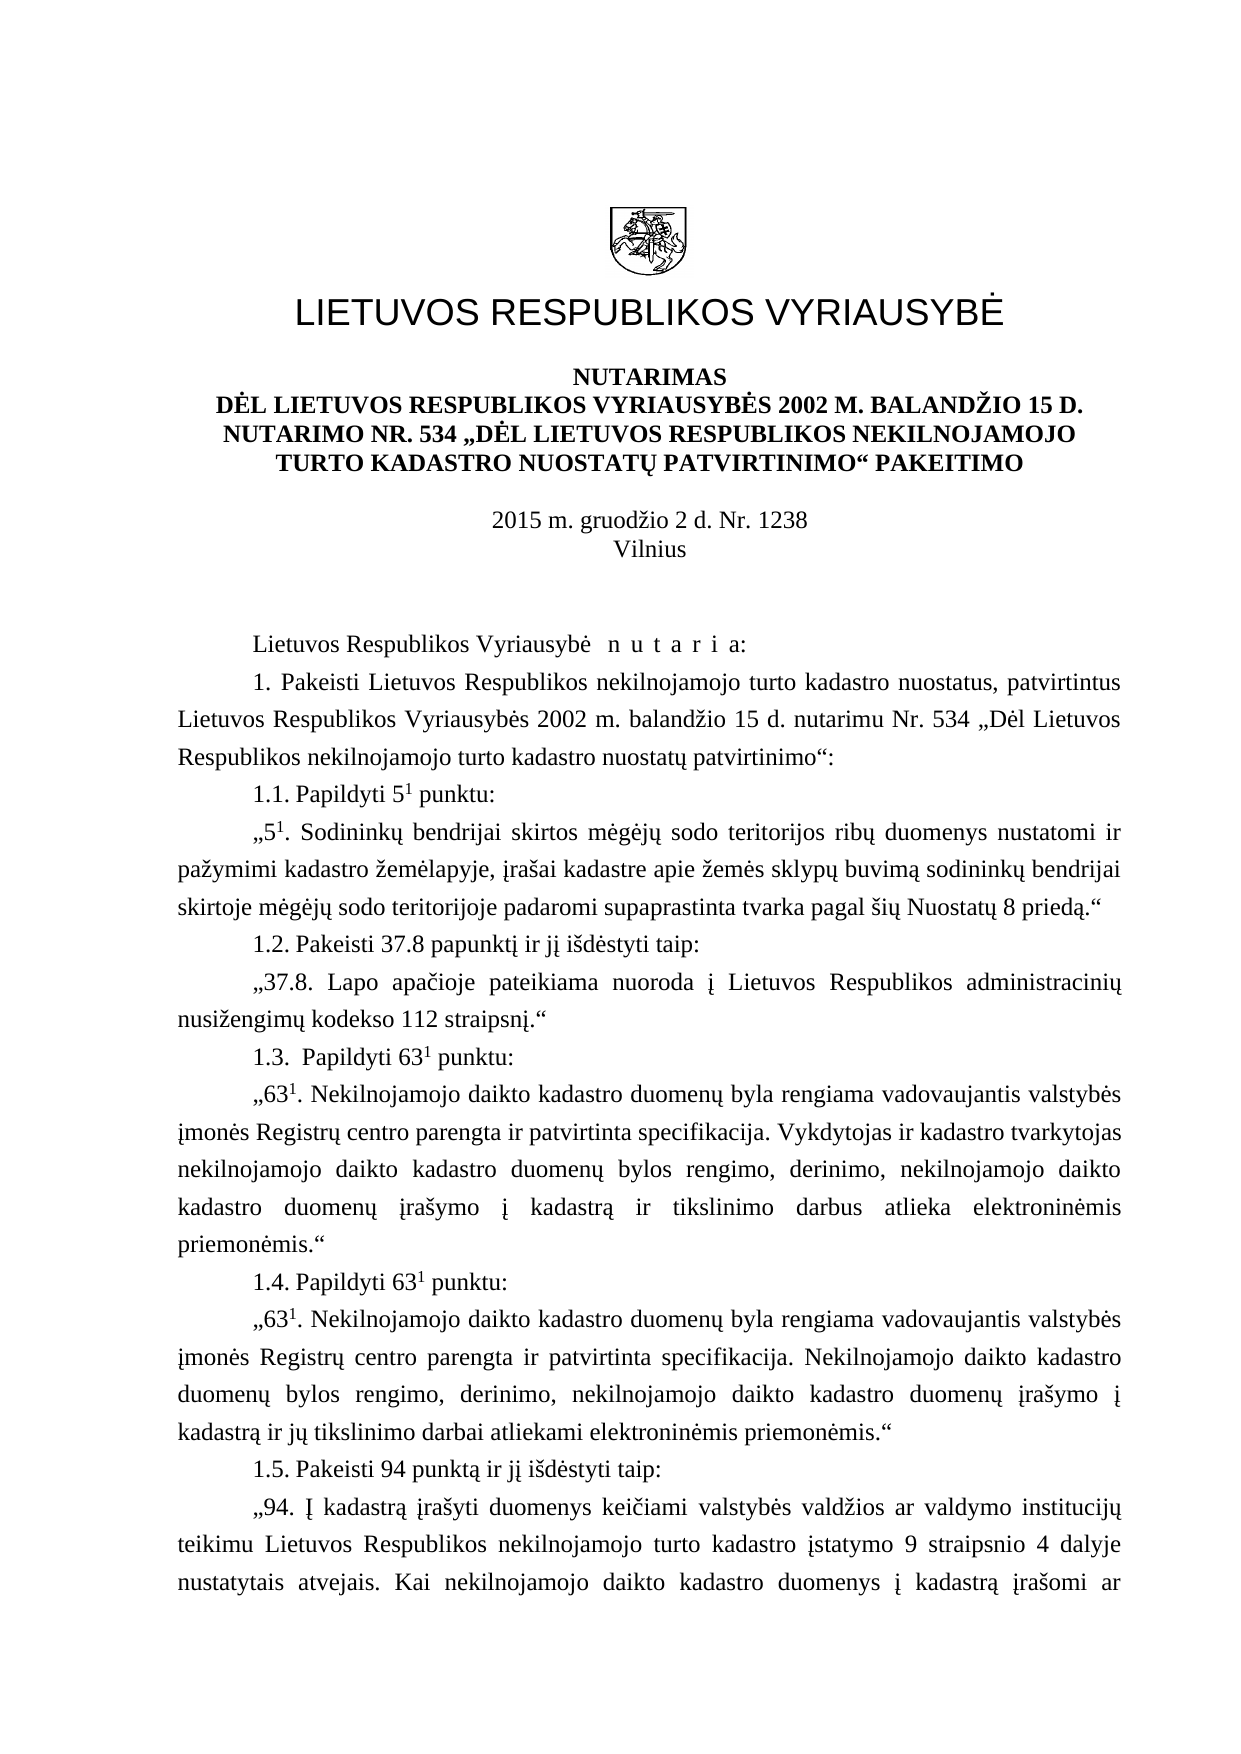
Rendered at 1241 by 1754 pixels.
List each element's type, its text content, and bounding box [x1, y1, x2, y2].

text 1.5. Pakeisti 94 punktą ir jį išdėstyti taip: [177, 1445, 1122, 1483]
text „631. Nekilnojamojo daikto kadastro duomenų byla rengiama vadovaujantis valstybės įmonės Registrų centro parengta ir patvirtinta specifikacija. Vykdytojas ir kadastro tvarkytojas nekilnojamojo daikto kadastro duomenų bylos rengimo, derinimo, nekilnojamojo daikto kadastro duomenų įrašymo į kadastrą ir tikslinimo darbus atlieka elektroninėmis priemonėmis.“ [177, 1070, 1122, 1258]
text 1.3. Papildyti 631 punktu: [177, 1033, 1122, 1070]
text Lietuvos Respublikos Vyriausybė [177, 290, 1122, 333]
text Lietuvos Respublikos Vyriausybė nutaria: [177, 620, 1122, 658]
text 1. Pakeisti Lietuvos Respublikos nekilnojamojo turto kadastro nuostatus, patvirtintus Lietuvos Respublikos Vyriausybės 2002 m. balandžio 15 d. nutarimu Nr. 534 „Dėl Lietuvos Respublikos nekilnojamojo turto kadastro nuostatų patvirtinimo“: [177, 658, 1122, 770]
text 1.1. Papildyti 51 punktu: [177, 770, 1122, 808]
text „37.8. Lapo apačioje pateikiama nuoroda į Lietuvos Respublikos administracinių nusižengimų kodekso 112 straipsnį.“ [177, 958, 1122, 1033]
text 1.2. Pakeisti 37.8 papunktį ir jį išdėstyti taip: [177, 920, 1122, 958]
text Dėl LIETUVOS RESPUBLIKOS VYRIAUSYBĖS 2002 M. BALANDŽIO 15 D. NUTARIMO NR. 534 „DĖL LIETUVOS RESPUBLIKOS NEKILNOJAMOJO TURTO KADASTRO NUOSTATŲ PATVIRTINIMO“ PAKEITIMO [177, 390, 1122, 477]
text „51. Sodininkų bendrijai skirtos mėgėjų sodo teritorijos ribų duomenys nustatomi ir pažymimi kadastro žemėlapyje, įrašai kadastre apie žemės sklypų buvimą sodininkų bendrijai skirtoje mėgėjų sodo teritorijoje padaromi supaprastinta tvarka pagal šių Nuostatų 8 priedą.“ [177, 808, 1122, 920]
text 1.4. Papildyti 631 punktu: [177, 1258, 1122, 1295]
text „631. Nekilnojamojo daikto kadastro duomenų byla rengiama vadovaujantis valstybės įmonės Registrų centro parengta ir patvirtinta specifikacija. Nekilnojamojo daikto kadastro duomenų bylos rengimo, derinimo, nekilnojamojo daikto kadastro duomenų įrašymo į kadastrą ir jų tikslinimo darbai atliekami elektroninėmis priemonėmis.“ [177, 1295, 1122, 1445]
text 2015 m. gruodžio 2 d. Nr. 1238 Vilnius [177, 505, 1122, 563]
text „94. Į kadastrą įrašyti duomenys keičiami valstybės valdžios ar valdymo institucijų teikimu Lietuvos Respublikos nekilnojamojo turto kadastro įstatymo 9 straipsnio 4 dalyje nustatytais atvejais. Kai nekilnojamojo daikto kadastro duomenys į kadastrą įrašomi ar [177, 1483, 1122, 1595]
text nutarimas [177, 362, 1122, 390]
